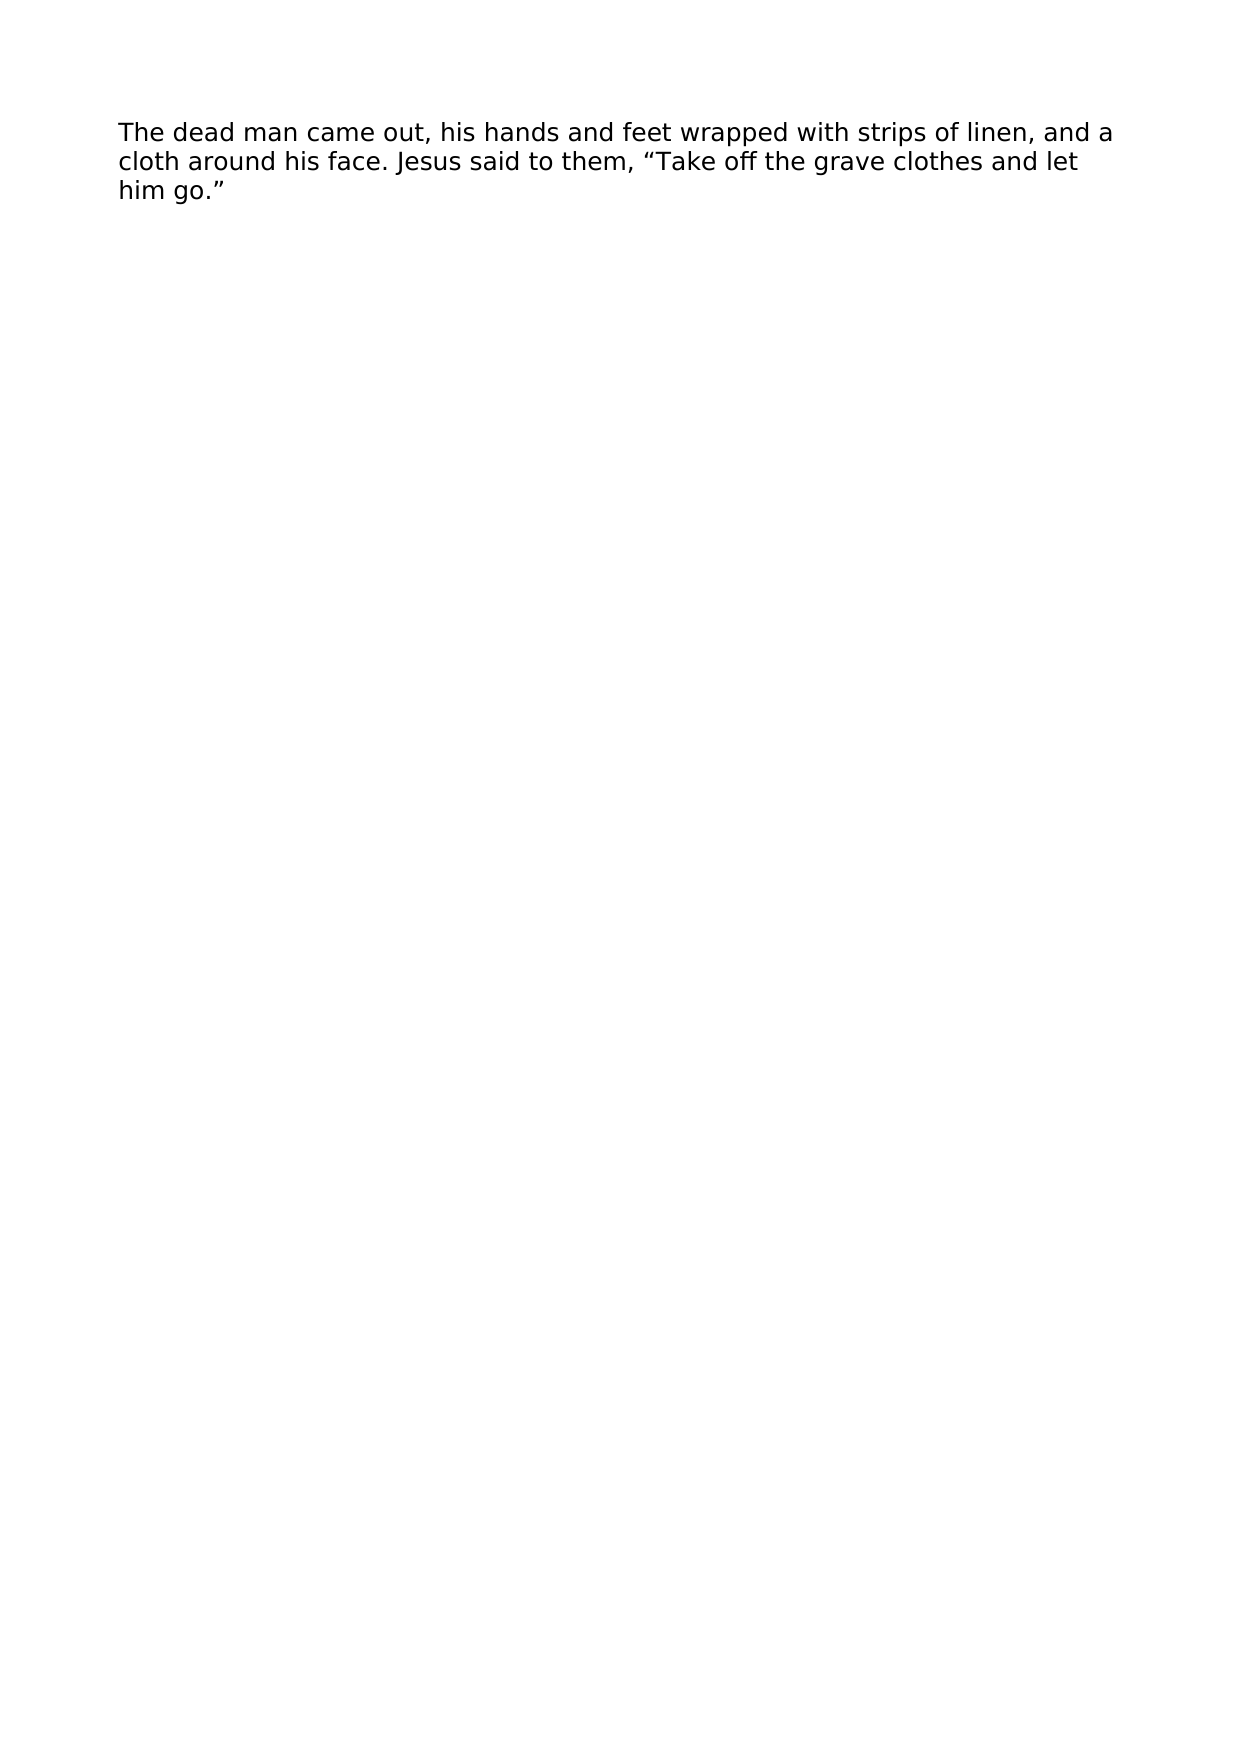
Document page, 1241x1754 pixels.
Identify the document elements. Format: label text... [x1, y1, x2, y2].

text The dead man came out, his hands and feet wrapped with strips of linen, and a cloth around his face. Jesus said to them, “Take off the grave clothes and let him go.” [118, 118, 1122, 206]
